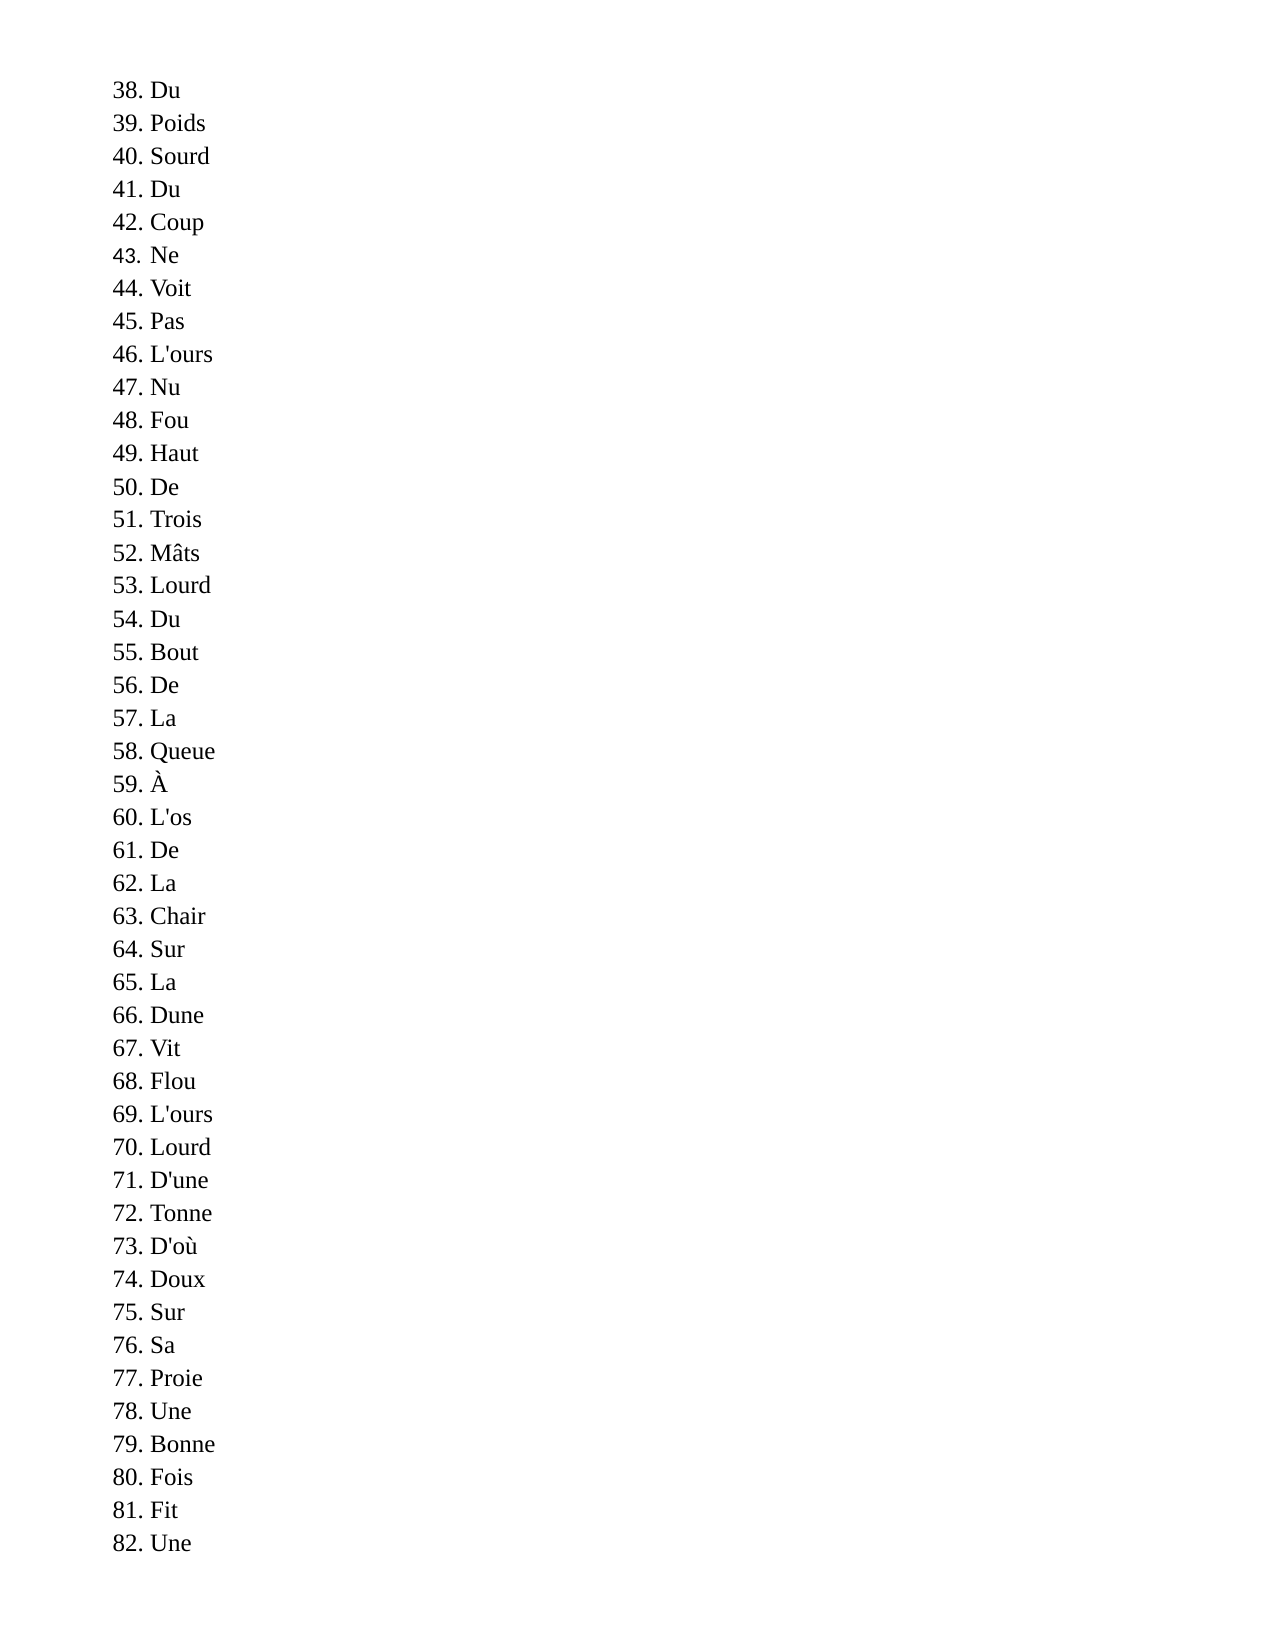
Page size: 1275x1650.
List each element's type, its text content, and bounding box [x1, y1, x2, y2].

list Voit [112, 273, 1200, 302]
list Doux [112, 1264, 1200, 1293]
list Ne [112, 240, 1200, 269]
list Sa [112, 1330, 1200, 1359]
list La [112, 868, 1200, 897]
list Mâts [112, 538, 1200, 566]
list La [112, 967, 1200, 996]
list Du [112, 604, 1200, 632]
list La [112, 703, 1200, 731]
list Queue [112, 736, 1200, 764]
list Bout [112, 637, 1200, 665]
list Haut [112, 438, 1200, 467]
list Sourd [112, 141, 1200, 170]
list Lourd [112, 1132, 1200, 1161]
list Pas [112, 306, 1200, 335]
list D'où [112, 1231, 1200, 1260]
list Poids [112, 108, 1200, 137]
list De [112, 472, 1200, 500]
list Tonne [112, 1198, 1200, 1227]
list De [112, 835, 1200, 863]
list Vit [112, 1033, 1200, 1062]
list Flou [112, 1066, 1200, 1095]
list D'une [112, 1165, 1200, 1194]
list Une [112, 1528, 1200, 1557]
list À [112, 769, 1200, 797]
list Lourd [112, 571, 1200, 599]
list Nu [112, 372, 1200, 401]
list L'ours [112, 1099, 1200, 1128]
list Une [112, 1396, 1200, 1425]
list Bonne [112, 1429, 1200, 1458]
list Fit [112, 1495, 1200, 1524]
list Dune [112, 1000, 1200, 1029]
list Fois [112, 1462, 1200, 1491]
list Coup [112, 207, 1200, 236]
list De [112, 670, 1200, 698]
list Du [112, 174, 1200, 203]
list Chair [112, 901, 1200, 929]
list Trois [112, 504, 1200, 533]
list Du [112, 75, 1200, 104]
list L'ours [112, 339, 1200, 368]
list Sur [112, 1297, 1200, 1326]
list Sur [112, 934, 1200, 963]
list Proie [112, 1363, 1200, 1392]
list L'os [112, 802, 1200, 831]
list Fou [112, 406, 1200, 434]
